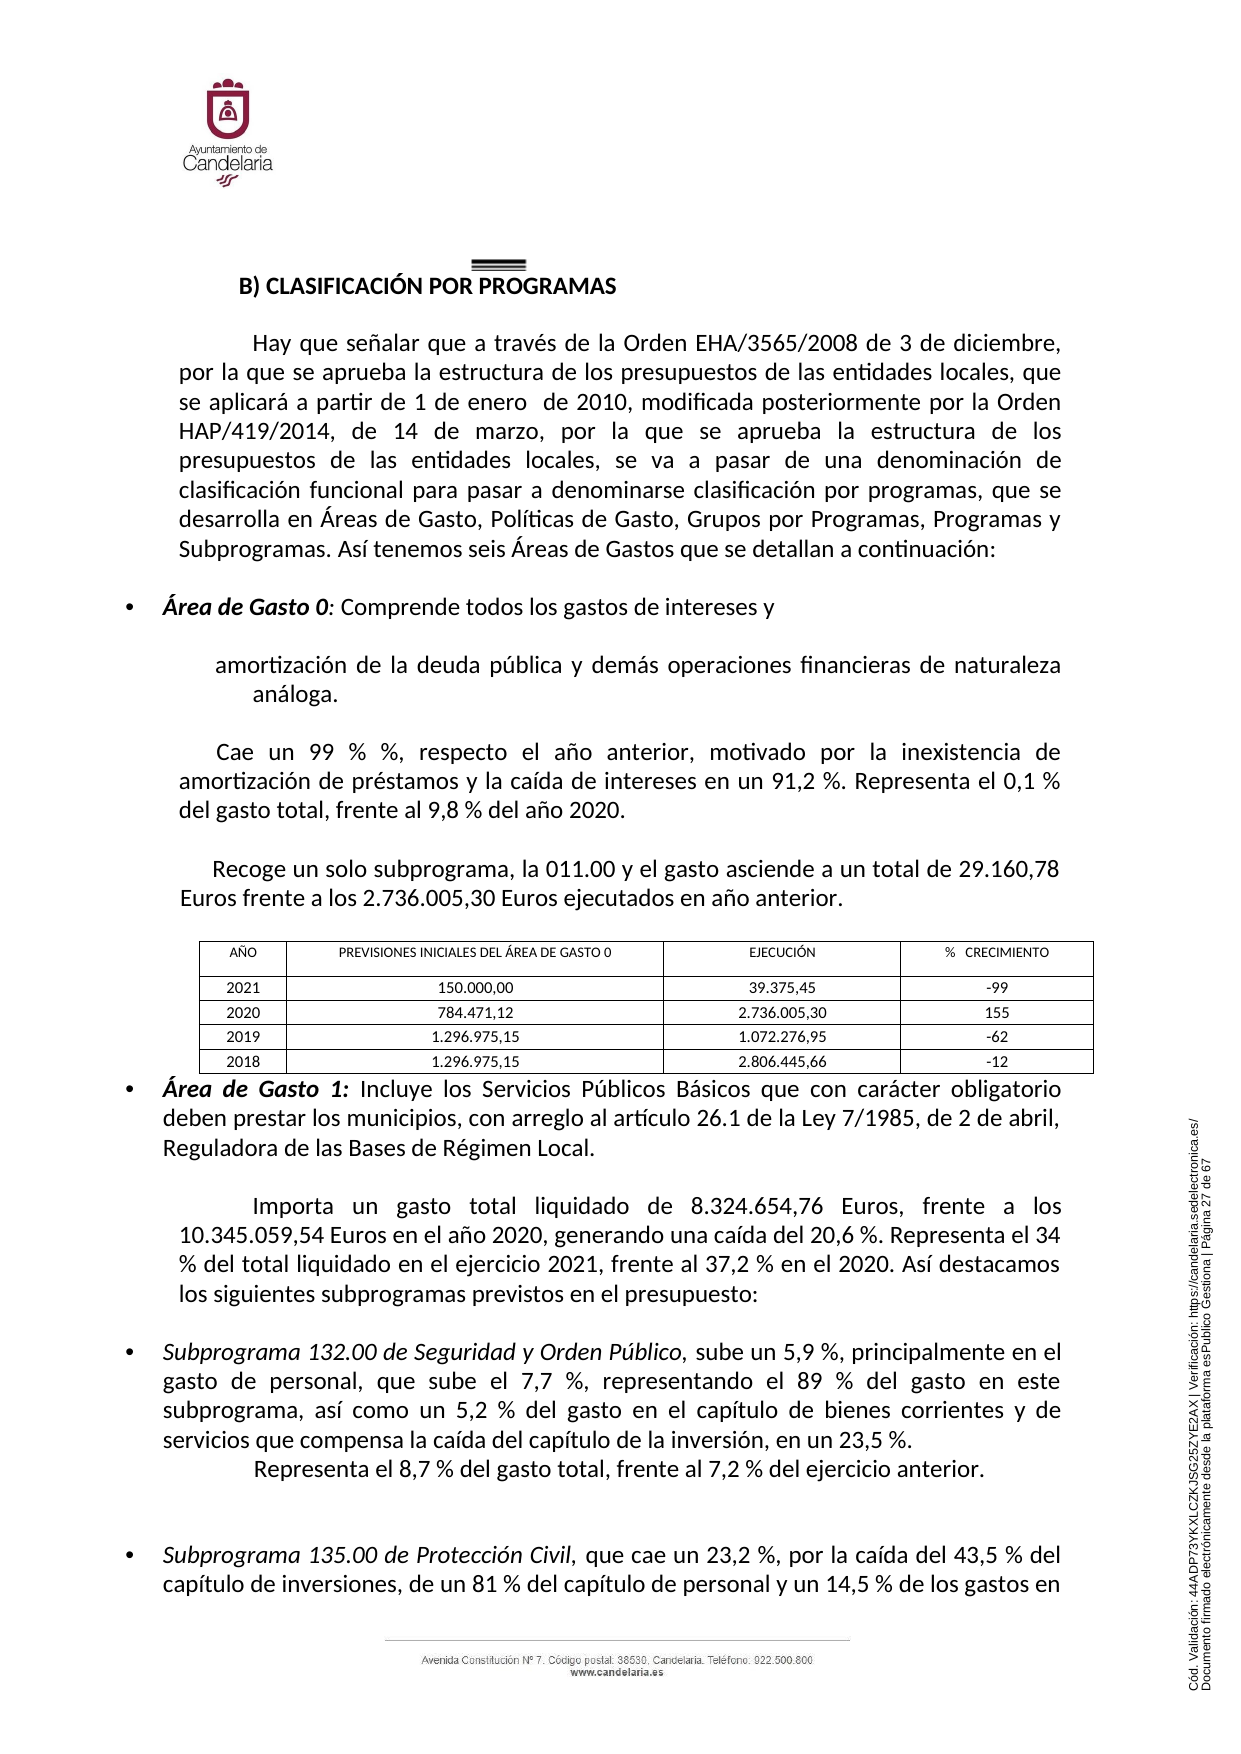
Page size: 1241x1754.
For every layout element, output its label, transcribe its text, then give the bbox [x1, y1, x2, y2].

table_cell 1.072.276,95 [664, 1025, 900, 1049]
table_header EJECUCIÓN [664, 942, 900, 976]
table_cell -12 [901, 1050, 1093, 1073]
list Subprograma 132.00 de Seguridad y Orden Público, sube un 5,9 %, principalmente en el gasto de personal, que sube el 7,7 %, representando el 89 % del gasto en este subprograma, así como un 5,2 % del gasto en el capítulo de bienes corrientes y de servicios que compensa la caída del capítulo de la inversión, en un 23,5 %. [125, 1337, 1062, 1454]
table_cell 784.471,12 [287, 1001, 663, 1024]
table_cell -99 [901, 977, 1093, 1000]
text Hay que señalar que a través de la Orden EHA/3565/2008 de 3 de diciembre, por la que se aprueba la estructura de los presupuestos de las entidades locales, que se aplicará a partir de 1 de enero de 2010, modificada posteriormente por la Orden HAP/419/2014, de 14 de marzo, por la que se aprueba la estructura de los presupuestos de las entidades locales, se va a pasar de una denominación de clasificación funcional para pasar a denominarse clasificación por programas, que se desarrolla en Áreas de Gasto, Políticas de Gasto, Grupos por Programas, Programas y Subprogramas. Así tenemos seis Áreas de Gastos que se detallan a continuación: [179, 328, 1062, 563]
table_cell 2019 [200, 1025, 286, 1049]
table_cell 1.296.975,15 [287, 1025, 663, 1049]
table_header AÑO [200, 942, 286, 976]
subtitle B) CLASIFICACIÓN POR PROGRAMAS [238, 270, 1087, 301]
list Área de Gasto 1: Incluye los Servicios Públicos Básicos que con carácter obligatorio deben prestar los municipios, con arreglo al artículo 26.1 de la Ley 7/1985, de 2 de abril, Reguladora de las Bases de Régimen Local. [125, 1074, 1062, 1162]
table_cell 2020 [200, 1001, 286, 1024]
text Cae un 99 % %, respecto el año anterior, motivado por la inexistencia de amortización de préstamos y la caída de intereses en un 91,2 %. Representa el 0,1 % del gasto total, frente al 9,8 % del año 2020. [179, 737, 1062, 825]
table_cell 2.806.445,66 [664, 1050, 900, 1073]
table_header % CRECIMIENTO [901, 942, 1093, 976]
table_cell 39.375,45 [664, 977, 900, 1000]
table_cell -62 [901, 1025, 1093, 1049]
table_header PREVISIONES INICIALES DEL ÁREA DE GASTO 0 [287, 942, 663, 976]
list Subprograma 135.00 de Protección Civil, que cae un 23,2 %, por la caída del 43,5 % del capítulo de inversiones, de un 81 % del capítulo de personal y un 14,5 % de los gastos en [125, 1540, 1062, 1598]
text amortización de la deuda pública y demás operaciones financieras de naturaleza análoga. [215, 650, 1062, 708]
text Recoge un solo subprograma, la 011.00 y el gasto asciende a un total de 29.160,78 Euros frente a los 2.736.005,30 Euros ejecutados en año anterior. [180, 854, 1062, 912]
table_cell 155 [901, 1001, 1093, 1024]
text Importa un gasto total liquidado de 8.324.654,76 Euros, frente a los 10.345.059,54 Euros en el año 2020, generando una caída del 20,6 %. Representa el 34 % del total liquidado en el ejercicio 2021, frente al 37,2 % en el 2020. Así destacamos los siguientes subprogramas previstos en el presupuesto: [179, 1191, 1062, 1308]
table_cell 2.736.005,30 [664, 1001, 900, 1024]
table_cell 2018 [200, 1050, 286, 1073]
table_cell 2021 [200, 977, 286, 1000]
table_cell 1.296.975,15 [287, 1050, 663, 1073]
list Área de Gasto 0: Comprende todos los gastos de intereses y [125, 592, 1062, 621]
table_cell 150.000,00 [287, 977, 663, 1000]
text Representa el 8,7 % del gasto total, frente al 7,2 % del ejercicio anterior. [253, 1454, 1062, 1483]
